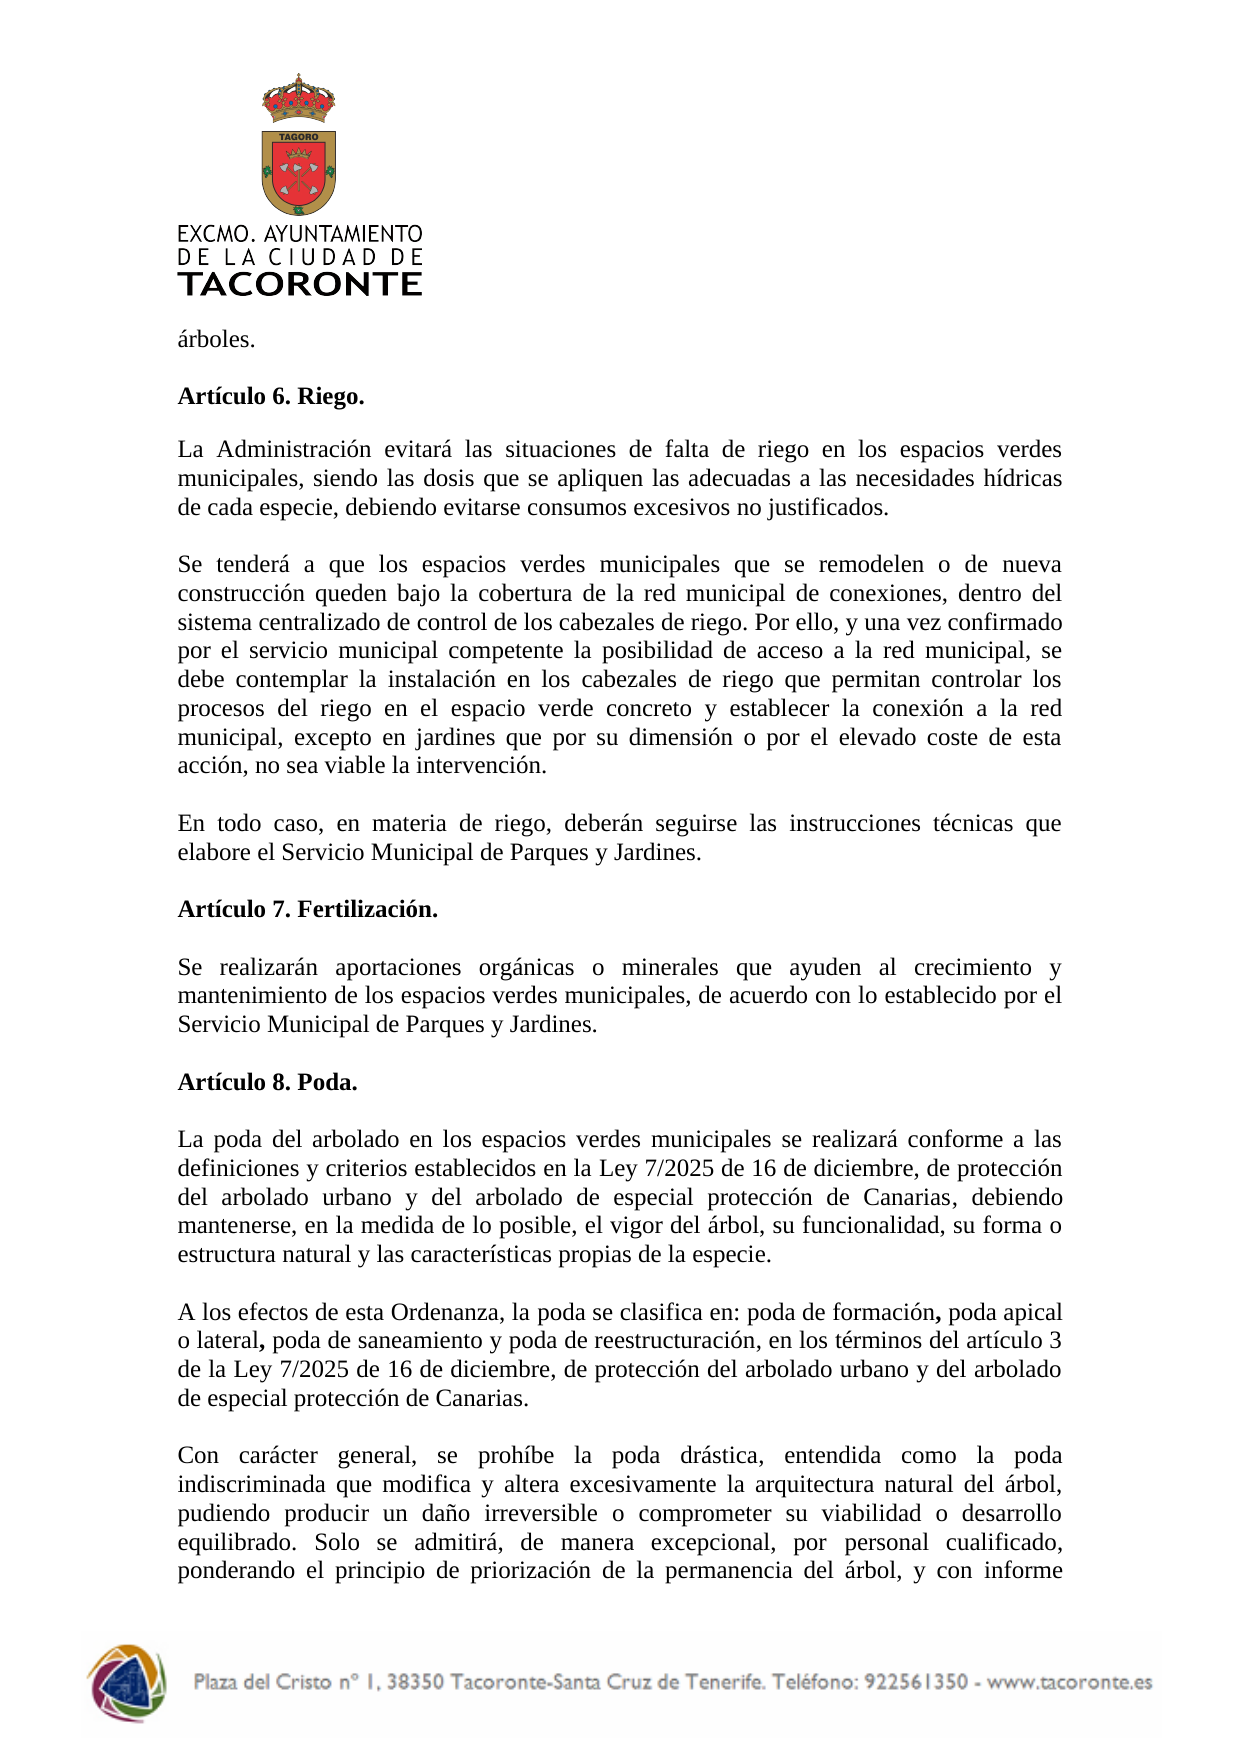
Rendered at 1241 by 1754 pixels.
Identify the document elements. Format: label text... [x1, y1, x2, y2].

text árboles. [177, 324, 1063, 352]
text Se realizarán aportaciones orgánicas o minerales que ayuden al crecimiento y mantenimiento de los espacios verdes municipales, de acuerdo con lo establecido por el Servicio Municipal de Parques y Jardines. [177, 952, 1063, 1038]
text Artículo 8. Poda. [177, 1067, 1063, 1095]
picture [80, 1631, 1163, 1738]
text Se tenderá a que los espacios verdes municipales que se remodelen o de nueva construcción queden bajo la cobertura de la red municipal de conexiones, dentro del sistema centralizado de control de los cabezales de riego. Por ello, y una vez confirmado por el servicio municipal competente la posibilidad de acceso a la red municipal, se debe contemplar la instalación en los cabezales de riego que permitan controlar los procesos del riego en el espacio verde concreto y establecer la conexión a la red municipal, excepto en jardines que por su dimensión o por el elevado coste de esta acción, no sea viable la intervención. [177, 549, 1063, 779]
text La Administración evitará las situaciones de falta de riego en los espacios verdes municipales, siendo las dosis que se apliquen las adecuadas a las necesidades hídricas de cada especie, debiendo evitarse consumos excesivos no justificados. [177, 434, 1063, 520]
text Artículo 7. Fertilización. [177, 894, 1063, 923]
picture [177, 73, 422, 296]
text Con carácter general, se prohíbe la poda drástica, entendida como la poda indiscriminada que modifica y altera excesivamente la arquitectura natural del árbol, pudiendo producir un daño irreversible o comprometer su viabilidad o desarrollo equilibrado. Solo se admitirá, de manera excepcional, por personal cualificado, ponderando el principio de priorización de la permanencia del árbol, y con informe [177, 1440, 1063, 1584]
text Artículo 6. Riego. [177, 381, 1063, 410]
text La poda del arbolado en los espacios verdes municipales se realizará conforme a las definiciones y criterios establecidos en la Ley 7/2025 de 16 de diciembre, de protección del arbolado urbano y del arbolado de especial protección de Canarias, debiendo mantenerse, en la medida de lo posible, el vigor del árbol, su funcionalidad, su forma o estructura natural y las características propias de la especie. [177, 1124, 1063, 1268]
text A los efectos de esta Ordenanza, la poda se clasifica en: poda de formación, poda apical o lateral, poda de saneamiento y poda de reestructuración, en los términos del artículo 3 de la Ley 7/2025 de 16 de diciembre, de protección del arbolado urbano y del arbolado de especial protección de Canarias. [177, 1297, 1063, 1412]
text En todo caso, en materia de riego, deberán seguirse las instrucciones técnicas que elabore el Servicio Municipal de Parques y Jardines. [177, 808, 1063, 865]
